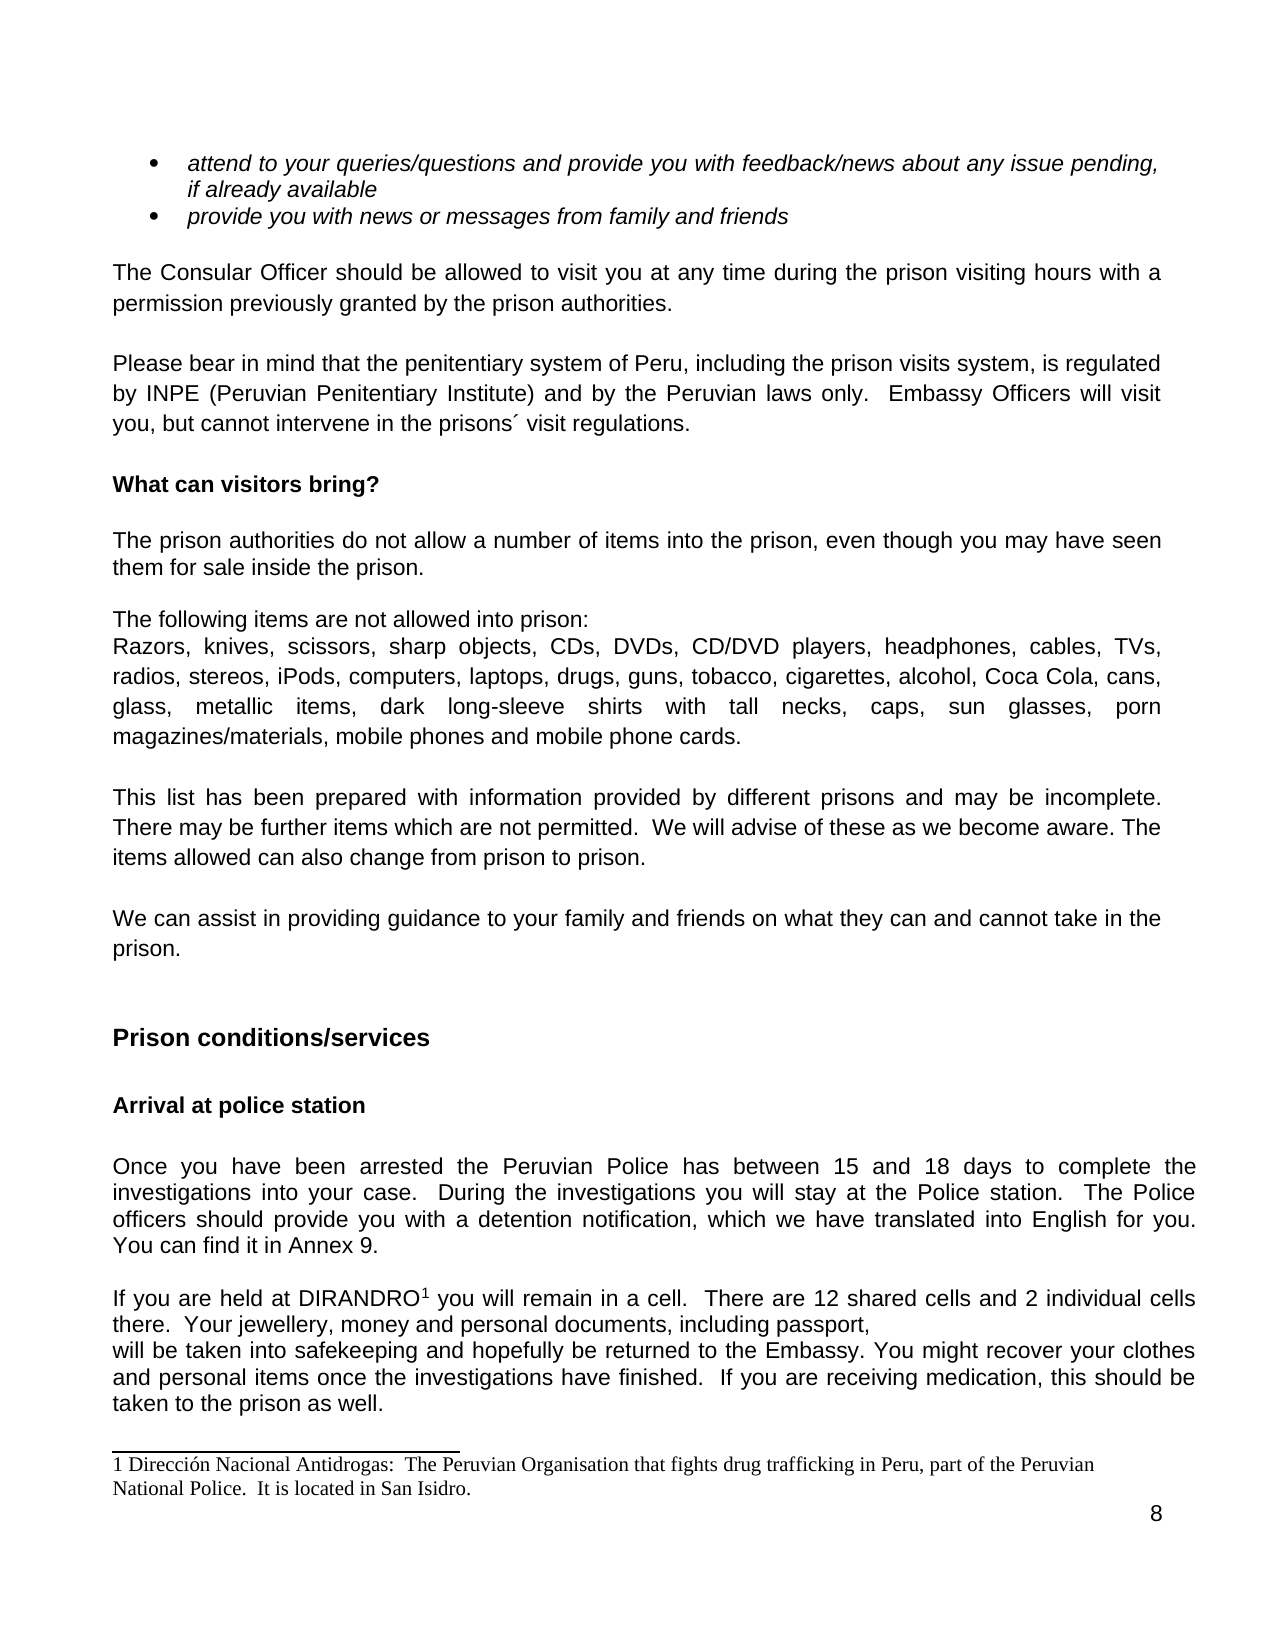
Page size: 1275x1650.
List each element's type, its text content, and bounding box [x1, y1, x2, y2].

text Once you have been arrested the Peruvian Police has between 15 and 18 days to complete the investigations into your case. During the investigations you will stay at the Police station. The Police officers should provide you with a detention notification, which we have translated into English for you. You can find it in Annex 9. [112, 1153, 1197, 1258]
text Razors, knives, scissors, sharp objects, CDs, DVDs, CD/DVD players, headphones, cables, TVs, radios, stereos, iPods, computers, laptops, drugs, guns, tobacco, cigarettes, alcohol, Coca Cola, cans, glass, metallic items, dark long-sleeve shirts with tall necks, caps, sun glasses, porn magazines/materials, mobile phones and mobile phone cards. [112, 633, 1162, 750]
subtitle Prison conditions/services [112, 1023, 1162, 1052]
list provide you with news or messages from family and friends [150, 203, 1162, 229]
text The following items are not allowed into prison: [112, 606, 1162, 633]
text This list has been prepared with information provided by different prisons and may be incomplete. There may be further items which are not permitted. We will advise of these as we become aware. The items allowed can also change from prison to prison. [112, 784, 1162, 871]
text Please bear in mind that the penitentiary system of Peru, including the prison visits system, is regulated by INPE (Peruvian Penitentiary Institute) and by the Peruvian laws only. Embassy Officers will visit you, but cannot intervene in the prisons´ visit regulations. [112, 350, 1162, 437]
text Dirección Nacional Antidrogas: The Peruvian Organisation that fights drug trafficking in Peru, part of the Peruvian National Police. It is located in San Isidro. [112, 1452, 1162, 1500]
subtitle What can visitors bring? [112, 471, 1162, 497]
list attend to your queries/questions and provide you with feedback/news about any issue pending, if already available [150, 150, 1162, 203]
text The prison authorities do not allow a number of items into the prison, even though you may have seen them for sale inside the prison. [112, 527, 1162, 580]
text will be taken into safekeeping and hopefully be returned to the Embassy. You might recover your clothes and personal items once the investigations have finished. If you are receiving medication, this should be taken to the prison as well. [112, 1337, 1197, 1416]
text We can assist in providing guidance to your family and friends on what they can and cannot take in the prison. [112, 904, 1162, 961]
text The Consular Officer should be allowed to visit you at any time during the prison visiting hours with a permission previously granted by the prison authorities. [112, 259, 1162, 316]
text If you are held at DIRANDRO you will remain in a cell. There are 12 shared cells and 2 individual cells there. Your jewellery, money and personal documents, including passport, [112, 1285, 1197, 1337]
subtitle Arrival at police station [112, 1092, 1162, 1119]
